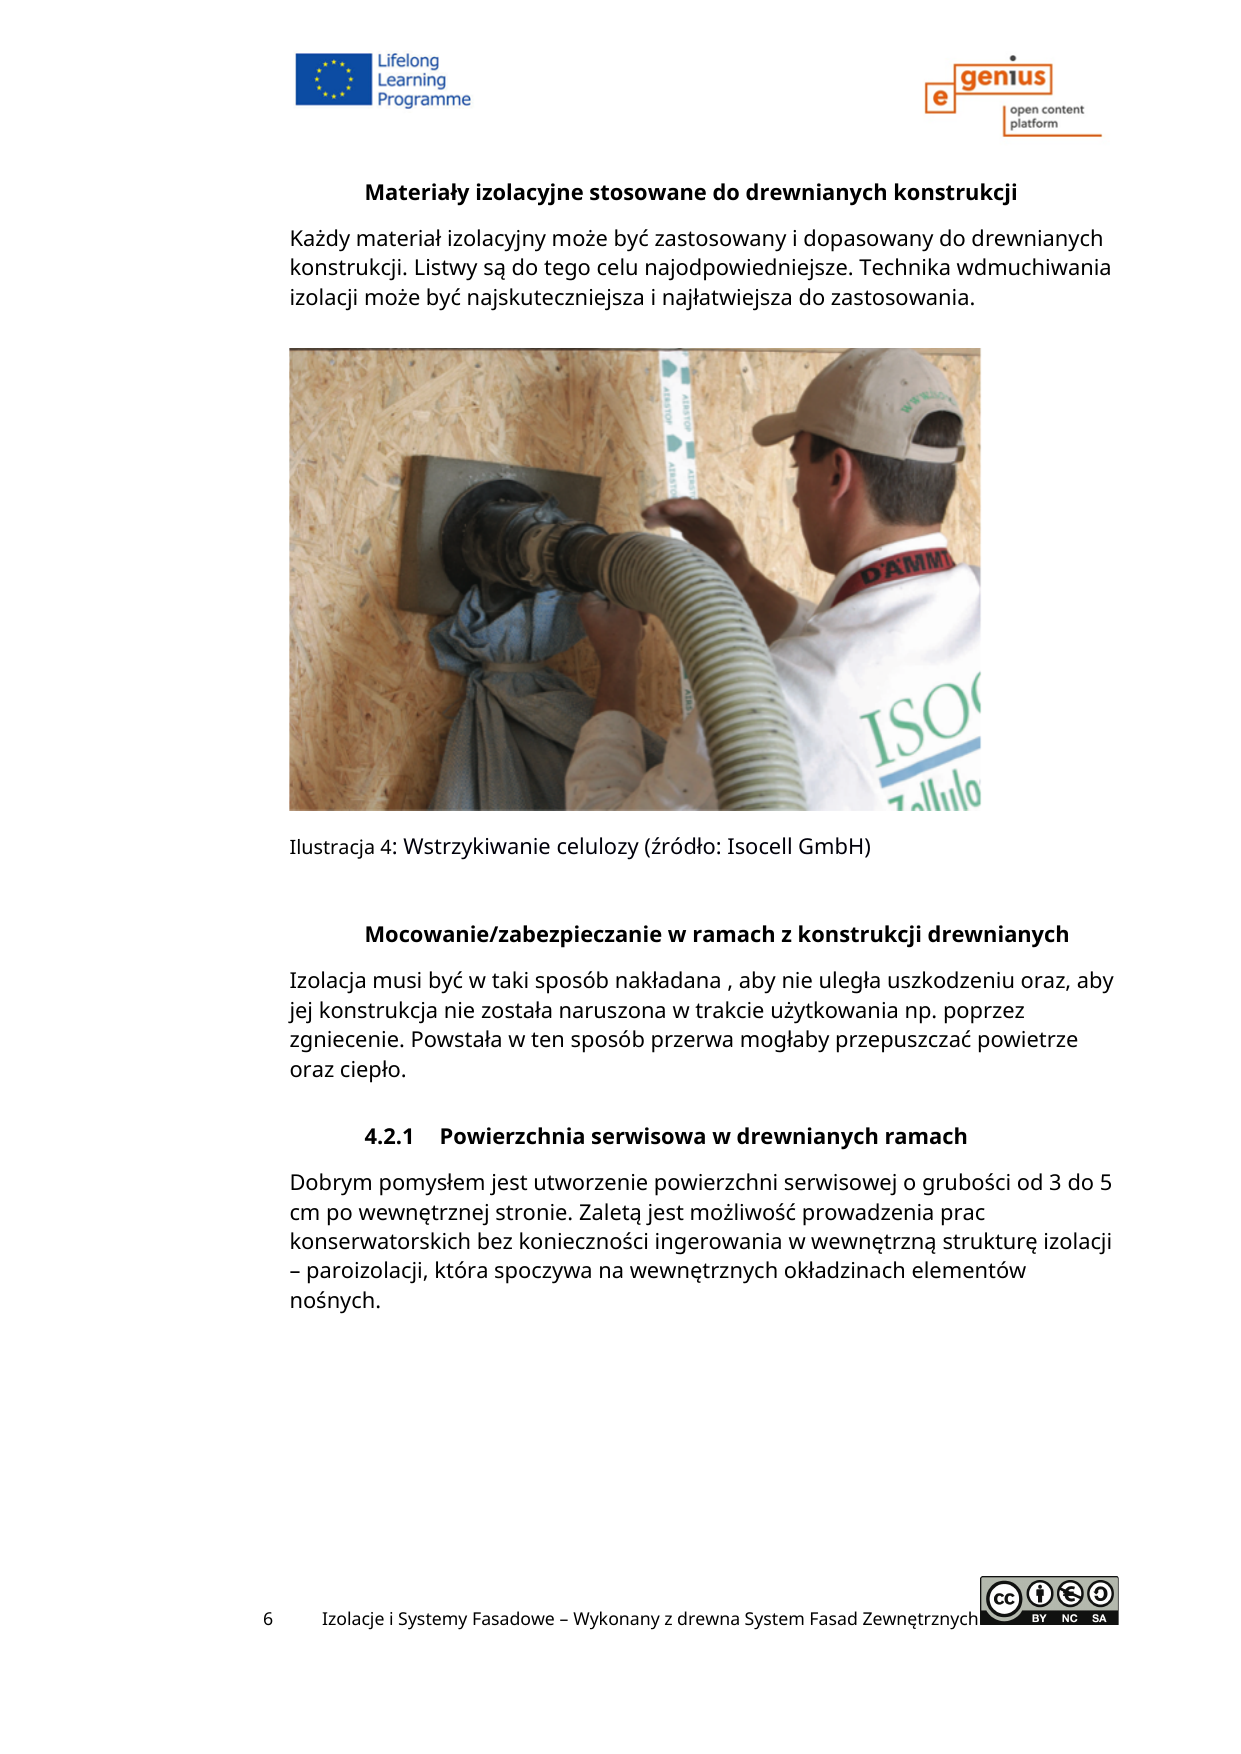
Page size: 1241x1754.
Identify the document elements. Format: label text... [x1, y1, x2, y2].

subtitle Mocowanie/zabezpieczanie w ramach z konstrukcji drewnianych [364, 919, 1119, 949]
text Ilustracja 4: Wstrzykiwanie celulozy (źródło: Isocell GmbH) [289, 831, 1119, 861]
subtitle Materiały izolacyjne stosowane do drewnianych konstrukcji [364, 177, 1119, 206]
text Każdy materiał izolacyjny może być zastosowany i dopasowany do drewnianych konstrukcji. Listwy są do tego celu najodpowiedniejsze. Technika wdmuchiwania izolacji może być najskuteczniejsza i najłatwiejsza do zastosowania. [289, 223, 1119, 311]
text Dobrym pomysłem jest utworzenie powierzchni serwisowej o grubości od 3 do 5 cm po wewnętrznej stronie. Zaletą jest możliwość prowadzenia prac konserwatorskich bez konieczności ingerowania w wewnętrzną strukturę izolacji – paroizolacji, która spoczywa na wewnętrznych okładzinach elementów nośnych. [289, 1167, 1119, 1314]
subtitle Powierzchnia serwisowa w drewnianych ramach [364, 1121, 1119, 1150]
text Izolacja musi być w taki sposób nakładana , aby nie uległa uszkodzeniu oraz, aby jej konstrukcja nie została naruszona w trakcie użytkowania np. poprzez zgniecenie. Powstała w ten sposób przerwa mogłaby przepuszczać powietrze oraz ciepło. [289, 965, 1119, 1083]
